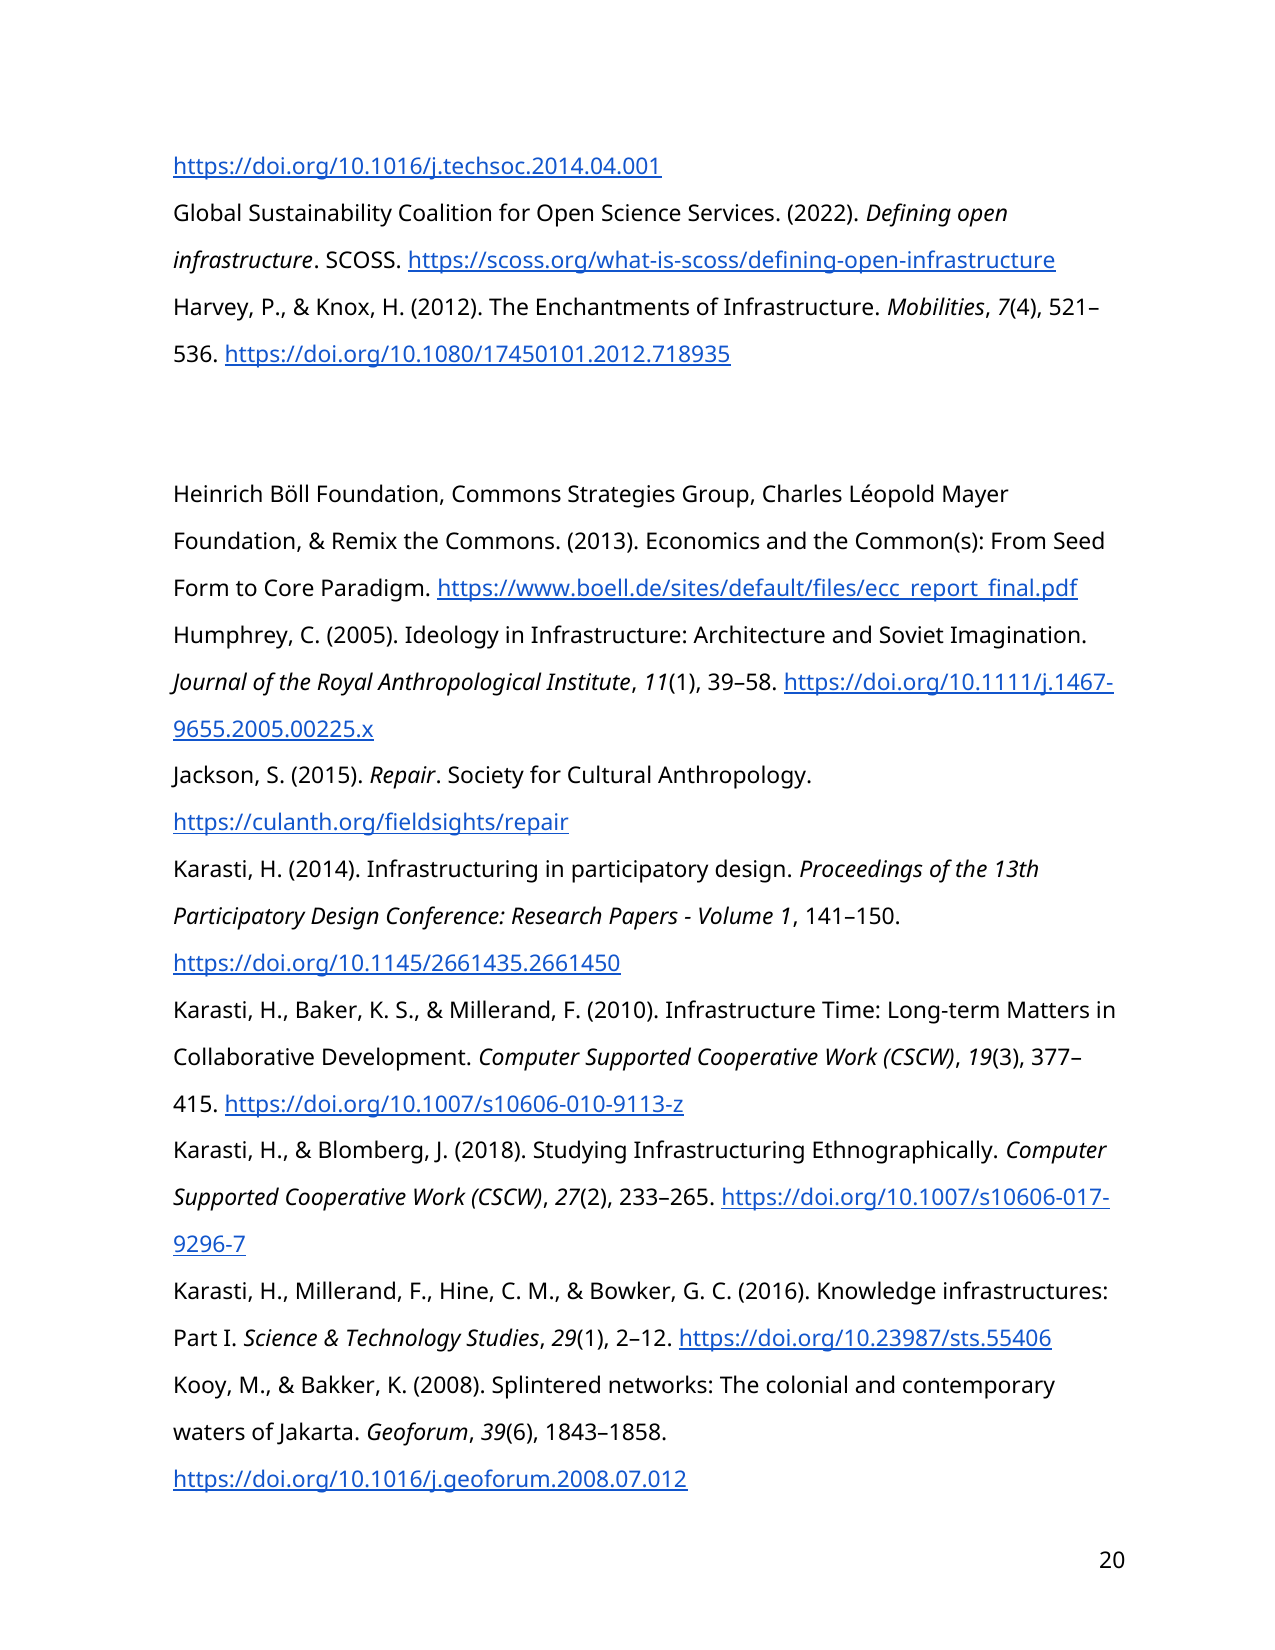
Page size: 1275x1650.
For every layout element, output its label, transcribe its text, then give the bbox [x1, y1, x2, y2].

text Karasti, H. (2014). Infrastructuring in participatory design. Proceedings of the 13th Participatory Design Conference: Research Papers - Volume 1, 141–150. https://doi.org/10.1145/2661435.2661450 [173, 853, 1125, 978]
text Humphrey, C. (2005). Ideology in Infrastructure: Architecture and Soviet Imagination. Journal of the Royal Anthropological Institute, 11(1), 39–58. https://doi.org/10.1111/j.1467-9655.2005.00225.x [173, 619, 1125, 744]
text Kooy, M., & Bakker, K. (2008). Splintered networks: The colonial and contemporary waters of Jakarta. Geoforum, 39(6), 1843–1858. https://doi.org/10.1016/j.geoforum.2008.07.012 [173, 1369, 1125, 1494]
text Heinrich Böll Foundation, Commons Strategies Group, Charles Léopold Mayer Foundation, & Remix the Commons. (2013). Economics and the Common(s): From Seed Form to Core Paradigm. https://www.boell.de/sites/default/files/ecc_report_final.pdf [173, 478, 1125, 603]
text Global Sustainability Coalition for Open Science Services. (2022). Defining open infrastructure. SCOSS. https://scoss.org/what-is-scoss/defining-open-infrastructure [173, 197, 1125, 275]
text Karasti, H., Millerand, F., Hine, C. M., & Bowker, G. C. (2016). Knowledge infrastructures: Part I. Science & Technology Studies, 29(1), 2–12. https://doi.org/10.23987/sts.55406 [173, 1275, 1125, 1353]
text Harvey, P., & Knox, H. (2012). The Enchantments of Infrastructure. Mobilities, 7(4), 521–536. https://doi.org/10.1080/17450101.2012.718935 [173, 291, 1125, 369]
text Karasti, H., Baker, K. S., & Millerand, F. (2010). Infrastructure Time: Long-term Matters in Collaborative Development. Computer Supported Cooperative Work (CSCW), 19(3), 377–415. https://doi.org/10.1007/s10606-010-9113-z [173, 994, 1125, 1119]
text Jackson, S. (2015). Repair. Society for Cultural Anthropology. https://culanth.org/fieldsights/repair [173, 759, 1125, 837]
text Karasti, H., & Blomberg, J. (2018). Studying Infrastructuring Ethnographically. Computer Supported Cooperative Work (CSCW), 27(2), 233–265. https://doi.org/10.1007/s10606-017-9296-7 [173, 1134, 1125, 1259]
text https://doi.org/10.1016/j.techsoc.2014.04.001 [173, 150, 1125, 181]
